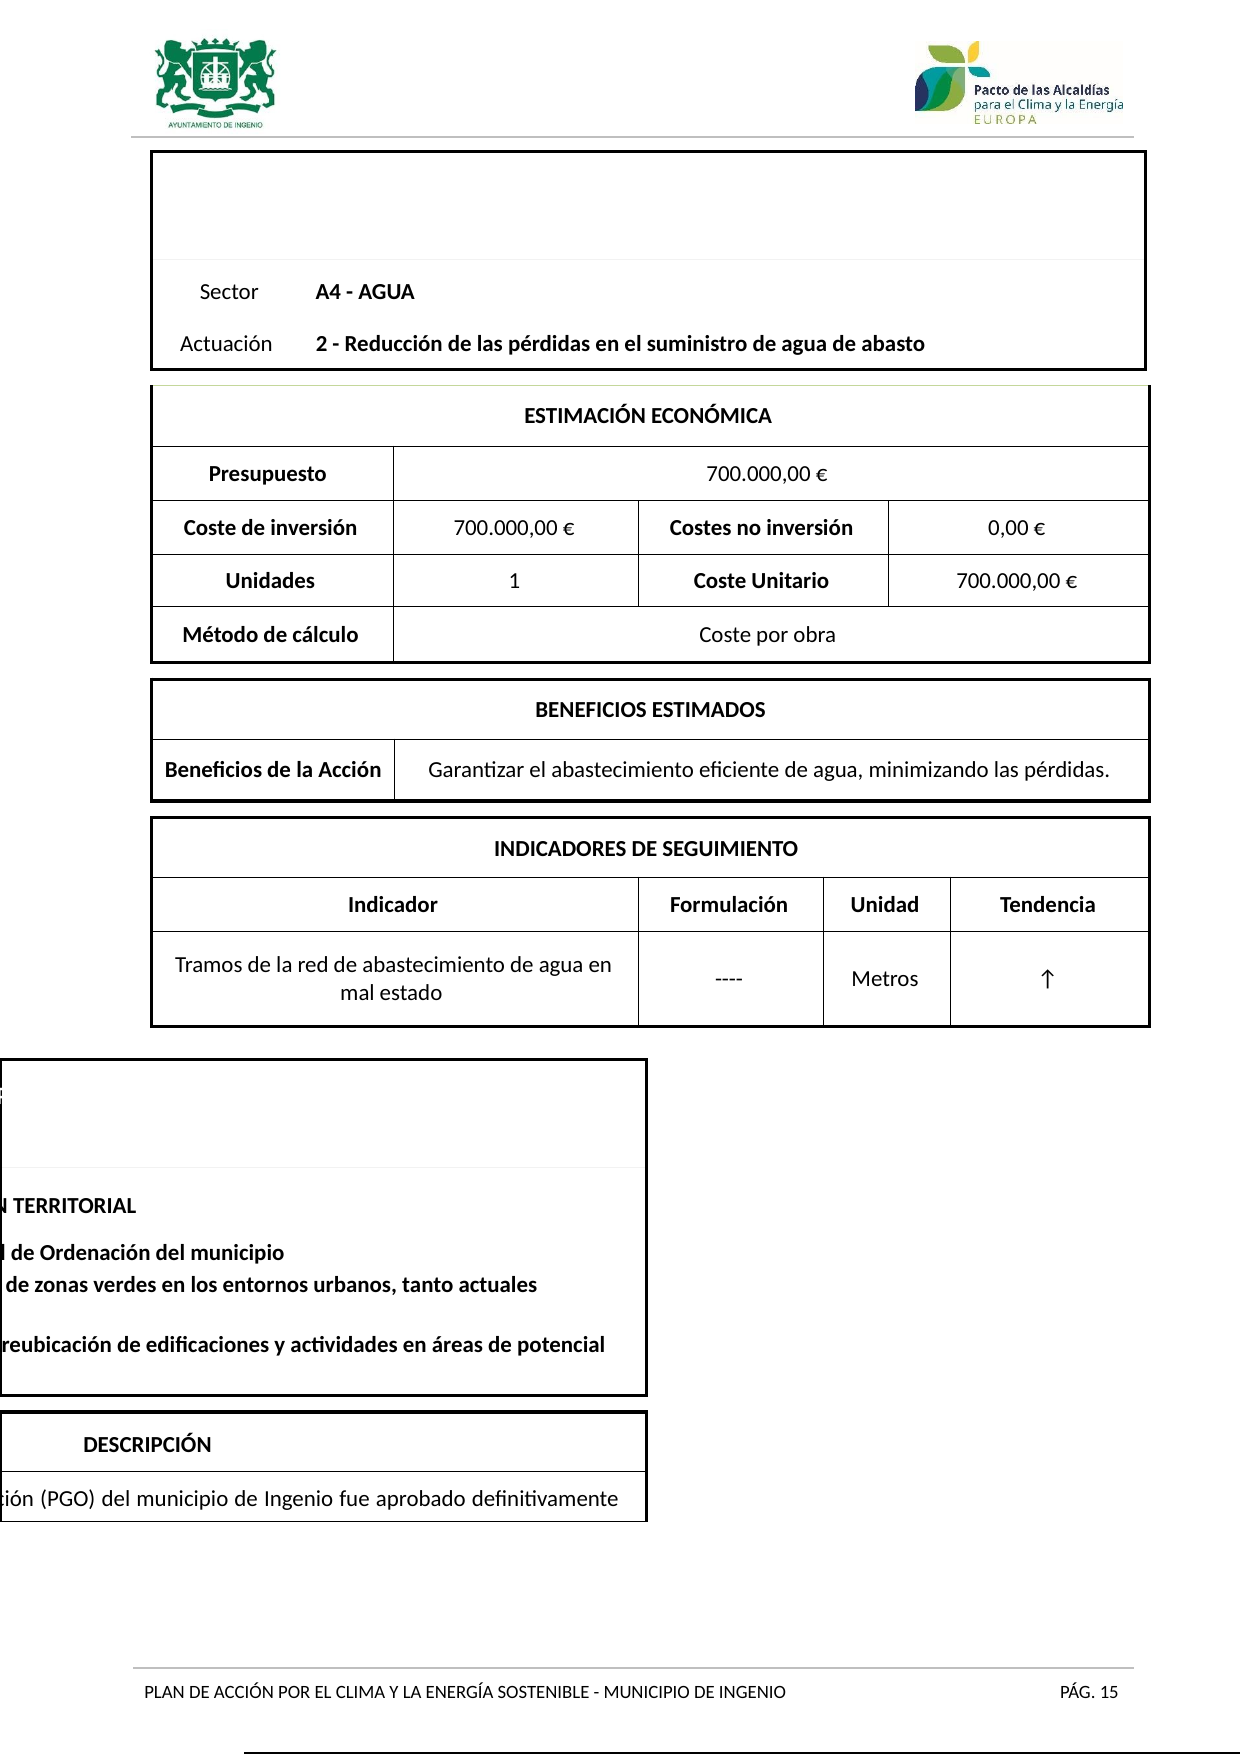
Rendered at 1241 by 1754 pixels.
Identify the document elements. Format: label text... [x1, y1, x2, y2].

table_cell Indicador [153, 878, 638, 931]
table_cell Sector A6 - PLANIFICACIÓN TERRITORIAL - Revisión del Plan General de Ordenación del municipio - Incrementar la presencia de zonas verdes en los entornos urbanos, tanto actuales Actuación como futuros - Políticas de protección o reubicación de edificaciones y actividades en áreas de potencial riesgo climático [2, 1168, 645, 1394]
table_header ING_A6.1.1 ESTUDIO TÉCNICO PARA VALORAR SOLUCIONES URBANÍSTICAS A LOS RIESGOS DEL CAMBIO CLIMÁTICO [2, 1061, 645, 1167]
table_cell Coste por obra [394, 607, 889, 661]
table_header ESTIMACIÓN ECONÓMICA [394, 386, 889, 446]
table_cell 700.000,00 € [394, 447, 889, 500]
table_cell Coste Unitario [639, 555, 888, 606]
table_header BENEFICIOS ESTIMADOS [395, 681, 1148, 738]
table_cell Presupuesto [153, 447, 393, 500]
table_cell Coste de inversión [153, 501, 393, 554]
table_cell Tramos de la red de abastecimiento de agua en mal estado [153, 932, 638, 1025]
table_cell Tendencia [951, 878, 1148, 931]
table_cell Metros [824, 932, 950, 1025]
table_cell Unidad [824, 878, 950, 931]
table_cell 700.000,00 € [889, 555, 1148, 606]
table_cell El vigente Plan General de Ordenación (PGO) del municipio de Ingenio fue aprobado definitivamente en 2005. Dados los riesgos climáticos existentes y las condiciones climáticas futuras debidas al cambio climático, se hace necesario que el municipio cuente con un PGO actualizado que incorpore en sus criterios de ordenación variables como el cambio climático o los riesgos climáticos. Se propone realizar un estudio técnico que valore diferentes medidas de carácter urbanístico que se podrían plantear con el objeto de mitigar los efectos del cambio climático en el municipio. Los resultados de este estudio serán incorporados e integrados en la revisión del PGO. Entre las medidas que podrían plantearse estarían la protección o reubicación de edificaciones o actividades en área de potencial riesgo climático, el incremento de zonas verdes en las áreas urbanas del municipio para reducir las escorrentías o el uso de pavimentos permeables, por ejemplo. [2, 1472, 645, 1521]
table_cell Formulación [639, 878, 823, 931]
table_cell 700.000,00 € [394, 501, 638, 554]
table_cell Costes no inversión [639, 501, 888, 554]
table_header ING_A4.2.1 REVISIÓN DE LOS TRAMOS DE LA RED DE ABASTECIMIENTO DE AGUA EN PEOR ESTADO DE CONSERVACIÓN [153, 153, 1144, 259]
table_cell 1 [394, 555, 638, 606]
table_cell [889, 607, 1148, 661]
table_cell ↑ [951, 932, 1148, 1025]
table_cell Sector A4 - AGUA Actuación 2 - Reducción de las pérdidas en el suministro de agua de abasto [153, 260, 1144, 368]
table_cell Garantizar el abastecimiento eficiente de agua, minimizando las pérdidas. [395, 740, 1148, 799]
table_header INDICADORES DE SEGUIMIENTO [153, 819, 824, 877]
table_header [824, 819, 951, 877]
table_header [889, 386, 1148, 446]
table_header [153, 681, 395, 738]
table_cell Beneficios de la Acción [153, 740, 394, 799]
table_cell [889, 447, 1148, 500]
table_cell Unidades [153, 555, 393, 606]
table_header [153, 386, 394, 446]
table_cell 0,00 € [889, 501, 1148, 554]
table_cell ---- [639, 932, 823, 1025]
table_header DESCRIPCIÓN [2, 1414, 645, 1471]
table_header [951, 819, 1148, 877]
table_cell Método de cálculo [153, 607, 393, 661]
